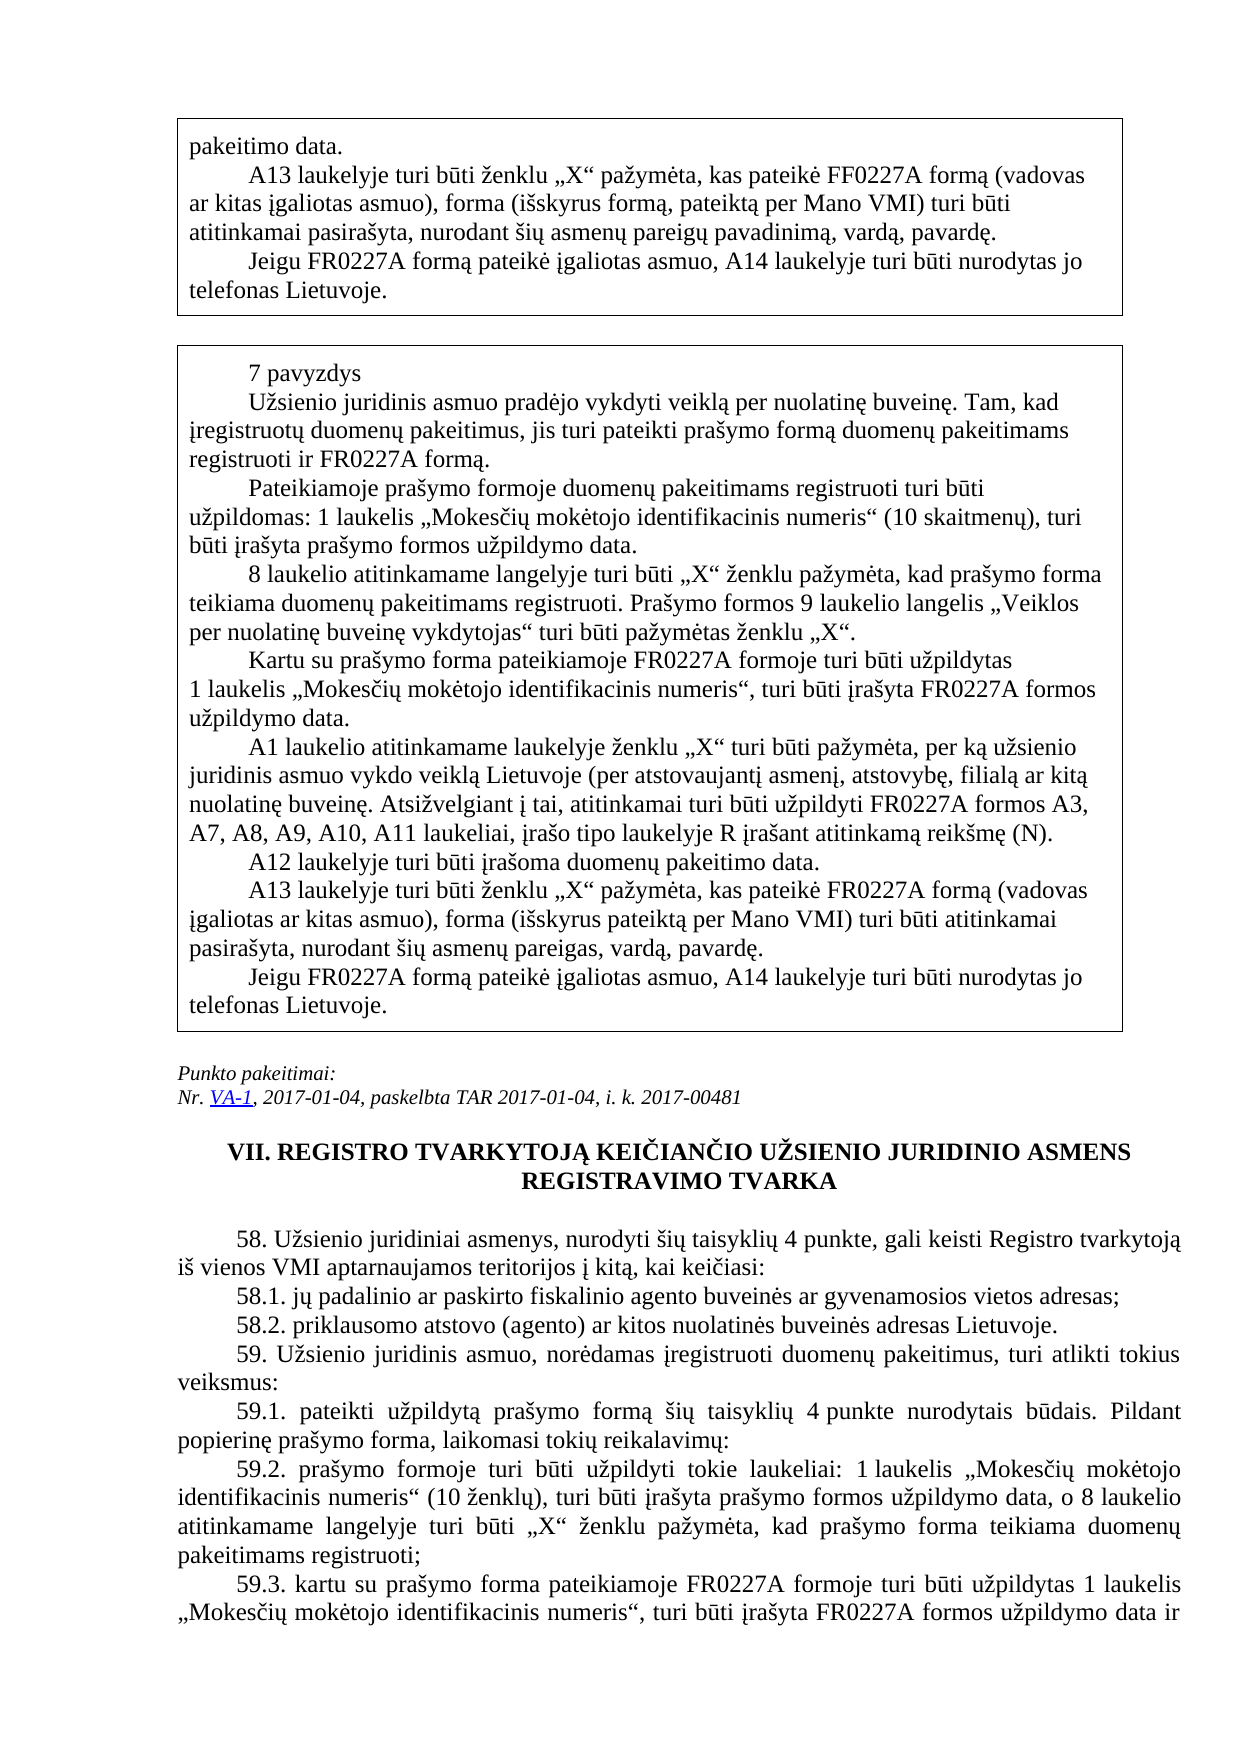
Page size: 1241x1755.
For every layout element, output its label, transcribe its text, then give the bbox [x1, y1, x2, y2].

text 59.3. kartu su prašymo forma pateikiamoje FR0227A formoje turi būti užpildytas 1 laukelis „Mokesčių mokėtojo identifikacinis numeris“, turi būti įrašyta FR0227A formos užpildymo data ir [177, 1569, 1181, 1626]
text 59.1. pateikti užpildytą prašymo formą šių taisyklių 4 punkte nurodytais būdais. Pildant popierinę prašymo forma, laikomasi tokių reikalavimų: [177, 1396, 1181, 1454]
text 58.1. jų padalinio ar paskirto fiskalinio agento buveinės ar gyvenamosios vietos adresas; [177, 1281, 1181, 1310]
text 58.2. priklausomo atstovo (agento) ar kitos nuolatinės buveinės adresas Lietuvoje. [177, 1310, 1181, 1339]
text Punkto pakeitimai: [177, 1061, 1181, 1085]
text VII. REGISTRO TVARKYTOJĄ KEIČIANČIO UŽSIENIO JURIDINIO ASMENS REGISTRAVIMO TVARKA [177, 1137, 1181, 1195]
text Nr. VA-1, 2017-01-04, paskelbta TAR 2017-01-04, i. k. 2017-00481 [177, 1085, 1181, 1109]
table_header 7 pavyzdys Užsienio juridinis asmuo pradėjo vykdyti veiklą per nuolatinę buveinę. Tam, kad įregistruotų duomenų pakeitimus, jis turi pateikti prašymo formą duomenų pakeitimams registruoti ir FR0227A formą. Pateikiamoje prašymo formoje duomenų pakeitimams registruoti turi būti užpildomas: 1 laukelis „Mokesčių mokėtojo identifikacinis numeris“ (10 skaitmenų), turi būti įrašyta prašymo formos užpildymo data. 8 laukelio atitinkamame langelyje turi būti „X“ ženklu pažymėta, kad prašymo forma teikiama duomenų pakeitimams registruoti. Prašymo formos 9 laukelio langelis „Veiklos per nuolatinę buveinę vykdytojas“ turi būti pažymėtas ženklu „X“. Kartu su prašymo forma pateikiamoje FR0227A formoje turi būti užpildytas 1 laukelis „Mokesčių mokėtojo identifikacinis numeris“, turi būti įrašyta FR0227A formos užpildymo data. A1 laukelio atitinkamame laukelyje ženklu „X“ turi būti pažymėta, per ką užsienio juridinis asmuo vykdo veiklą Lietuvoje (per atstovaujantį asmenį, atstovybę, filialą ar kitą nuolatinę buveinę. Atsižvelgiant į tai, atitinkamai turi būti užpildyti FR0227A formos A3, A7, A8, A9, A10, A11 laukeliai, įrašo tipo laukelyje R įrašant atitinkamą reikšmę (N). A12 laukelyje turi būti įrašoma duomenų pakeitimo data. A13 laukelyje turi būti ženklu „X“ pažymėta, kas pateikė FR0227A formą (vadovas įgaliotas ar kitas asmuo), forma (išskyrus pateiktą per Mano VMI) turi būti atitinkamai pasirašyta, nurodant šių asmenų pareigas, vardą, pavardę. Jeigu FR0227A formą pateikė įgaliotas asmuo, A14 laukelyje turi būti nurodytas jo telefonas Lietuvoje. [178, 346, 1122, 1031]
text 59.2. prašymo formoje turi būti užpildyti tokie laukeliai: 1 laukelis „Mokesčių mokėtojo identifikacinis numeris“ (10 ženklų), turi būti įrašyta prašymo formos užpildymo data, o 8 laukelio atitinkamame langelyje turi būti „X“ ženklu pažymėta, kad prašymo forma teikiama duomenų pakeitimams registruoti; [177, 1454, 1181, 1569]
table_header pakeitimo data. A13 laukelyje turi būti ženklu „X“ pažymėta, kas pateikė FF0227A formą (vadovas ar kitas įgaliotas asmuo), forma (išskyrus formą, pateiktą per Mano VMI) turi būti atitinkamai pasirašyta, nurodant šių asmenų pareigų pavadinimą, vardą, pavardę. Jeigu FR0227A formą pateikė įgaliotas asmuo, A14 laukelyje turi būti nurodytas jo telefonas Lietuvoje. [178, 119, 1122, 315]
text 59. Užsienio juridinis asmuo, norėdamas įregistruoti duomenų pakeitimus, turi atlikti tokius veiksmus: [177, 1339, 1181, 1396]
text 58. Užsienio juridiniai asmenys, nurodyti šių taisyklių 4 punkte, gali keisti Registro tvarkytoją iš vienos VMI aptarnaujamos teritorijos į kitą, kai keičiasi: [177, 1224, 1181, 1281]
